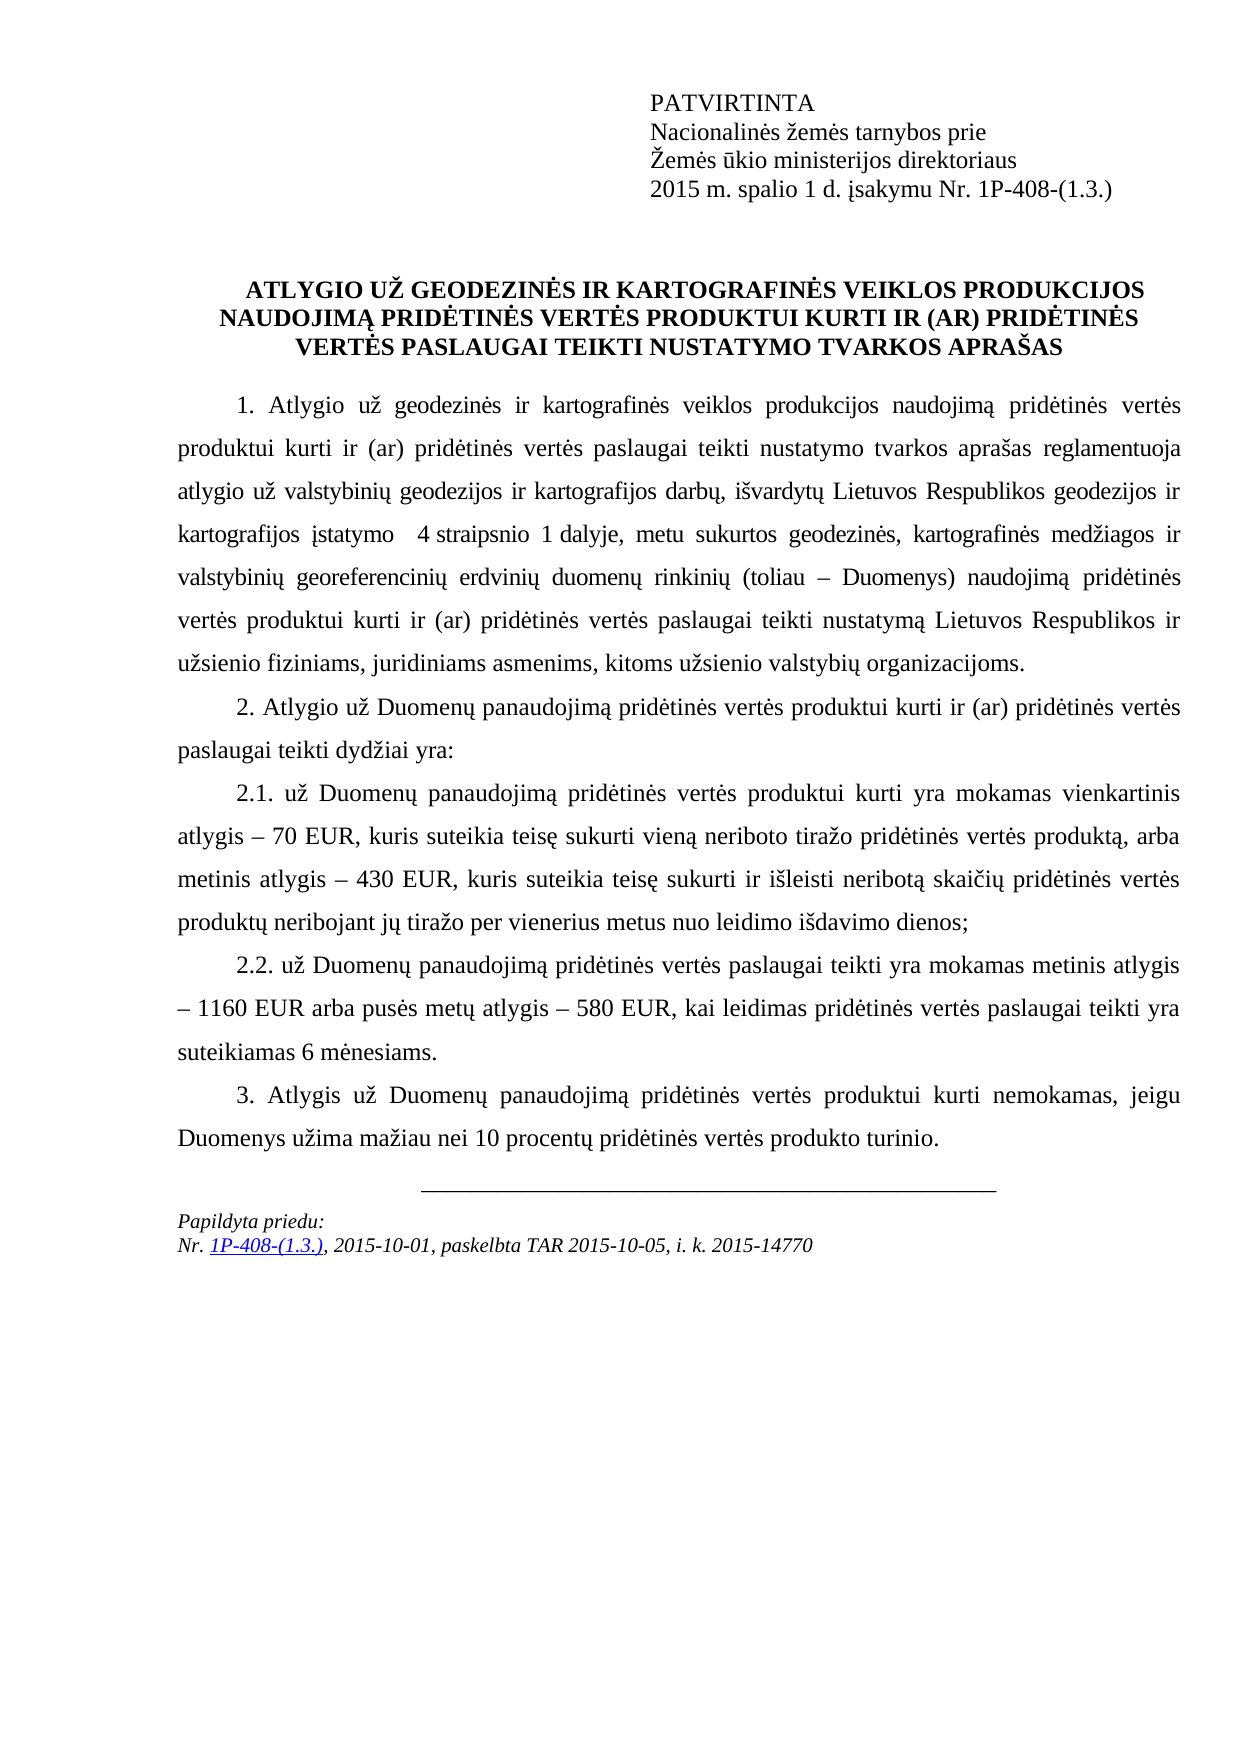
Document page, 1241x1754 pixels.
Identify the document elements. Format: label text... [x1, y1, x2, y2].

text ______________________________________________ [177, 1166, 1181, 1195]
text 3. Atlygis už Duomenų panaudojimą pridėtinės vertės produktui kurti nemokamas, jeigu Duomenys užima mažiau nei 10 procentų pridėtinės vertės produkto turinio. [177, 1080, 1181, 1152]
text Nr. 1P-408-(1.3.), 2015-10-01, paskelbta TAR 2015-10-05, i. k. 2015-14770 [177, 1233, 1181, 1257]
text Papildyta priedu: [177, 1209, 1181, 1233]
text 1. Atlygio už geodezinės ir kartografinės veiklos produkcijos naudojimą pridėtinės vertės produktui kurti ir (ar) pridėtinės vertės paslaugai teikti nustatymo tvarkos aprašas reglamentuoja atlygio už valstybinių geodezijos ir kartografijos darbų, išvardytų Lietuvos Respublikos geodezijos ir kartografijos įstatymo 4 straipsnio 1 dalyje, metu sukurtos geodezinės, kartografinės medžiagos ir valstybinių georeferencinių erdvinių duomenų rinkinių (toliau – Duomenys) naudojimą pridėtinės vertės produktui kurti ir (ar) pridėtinės vertės paslaugai teikti nustatymą Lietuvos Respublikos ir užsienio fiziniams, juridiniams asmenims, kitoms užsienio valstybių organizacijoms. [177, 390, 1181, 677]
text Nacionalinės žemės tarnybos prie [177, 117, 1181, 145]
text 2.1. už Duomenų panaudojimą pridėtinės vertės produktui kurti yra mokamas vienkartinis atlygis – 70 EUR, kuris suteikia teisę sukurti vieną neriboto tiražo pridėtinės vertės produktą, arba metinis atlygis – 430 EUR, kuris suteikia teisę sukurti ir išleisti neribotą skaičių pridėtinės vertės produktų neribojant jų tiražo per vienerius metus nuo leidimo išdavimo dienos; [177, 778, 1181, 936]
text PATVIRTINTA [177, 88, 1181, 117]
text Žemės ūkio ministerijos direktoriaus [177, 145, 1181, 174]
text ATLYGIO UŽ GEODEZINĖS IR KARTOGRAFINĖS VEIKLOS PRODUKCIJOS NAUDOJIMĄ PRIDĖTINĖS VERTĖS PRODUKTUI KURTI IR (AR) PRIDĖTINĖS VERTĖS PASLAUGAI TEIKTI NUSTATYMO TVARKOS APRAŠAS [177, 275, 1181, 361]
text 2.2. už Duomenų panaudojimą pridėtinės vertės paslaugai teikti yra mokamas metinis atlygis – 1160 EUR arba pusės metų atlygis – 580 EUR, kai leidimas pridėtinės vertės paslaugai teikti yra suteikiamas 6 mėnesiams. [177, 950, 1181, 1065]
text 2. Atlygio už Duomenų panaudojimą pridėtinės vertės produktui kurti ir (ar) pridėtinės vertės paslaugai teikti dydžiai yra: [177, 692, 1181, 763]
text 2015 m. spalio 1 d. įsakymu Nr. 1p-408-(1.3.) [177, 174, 1181, 203]
